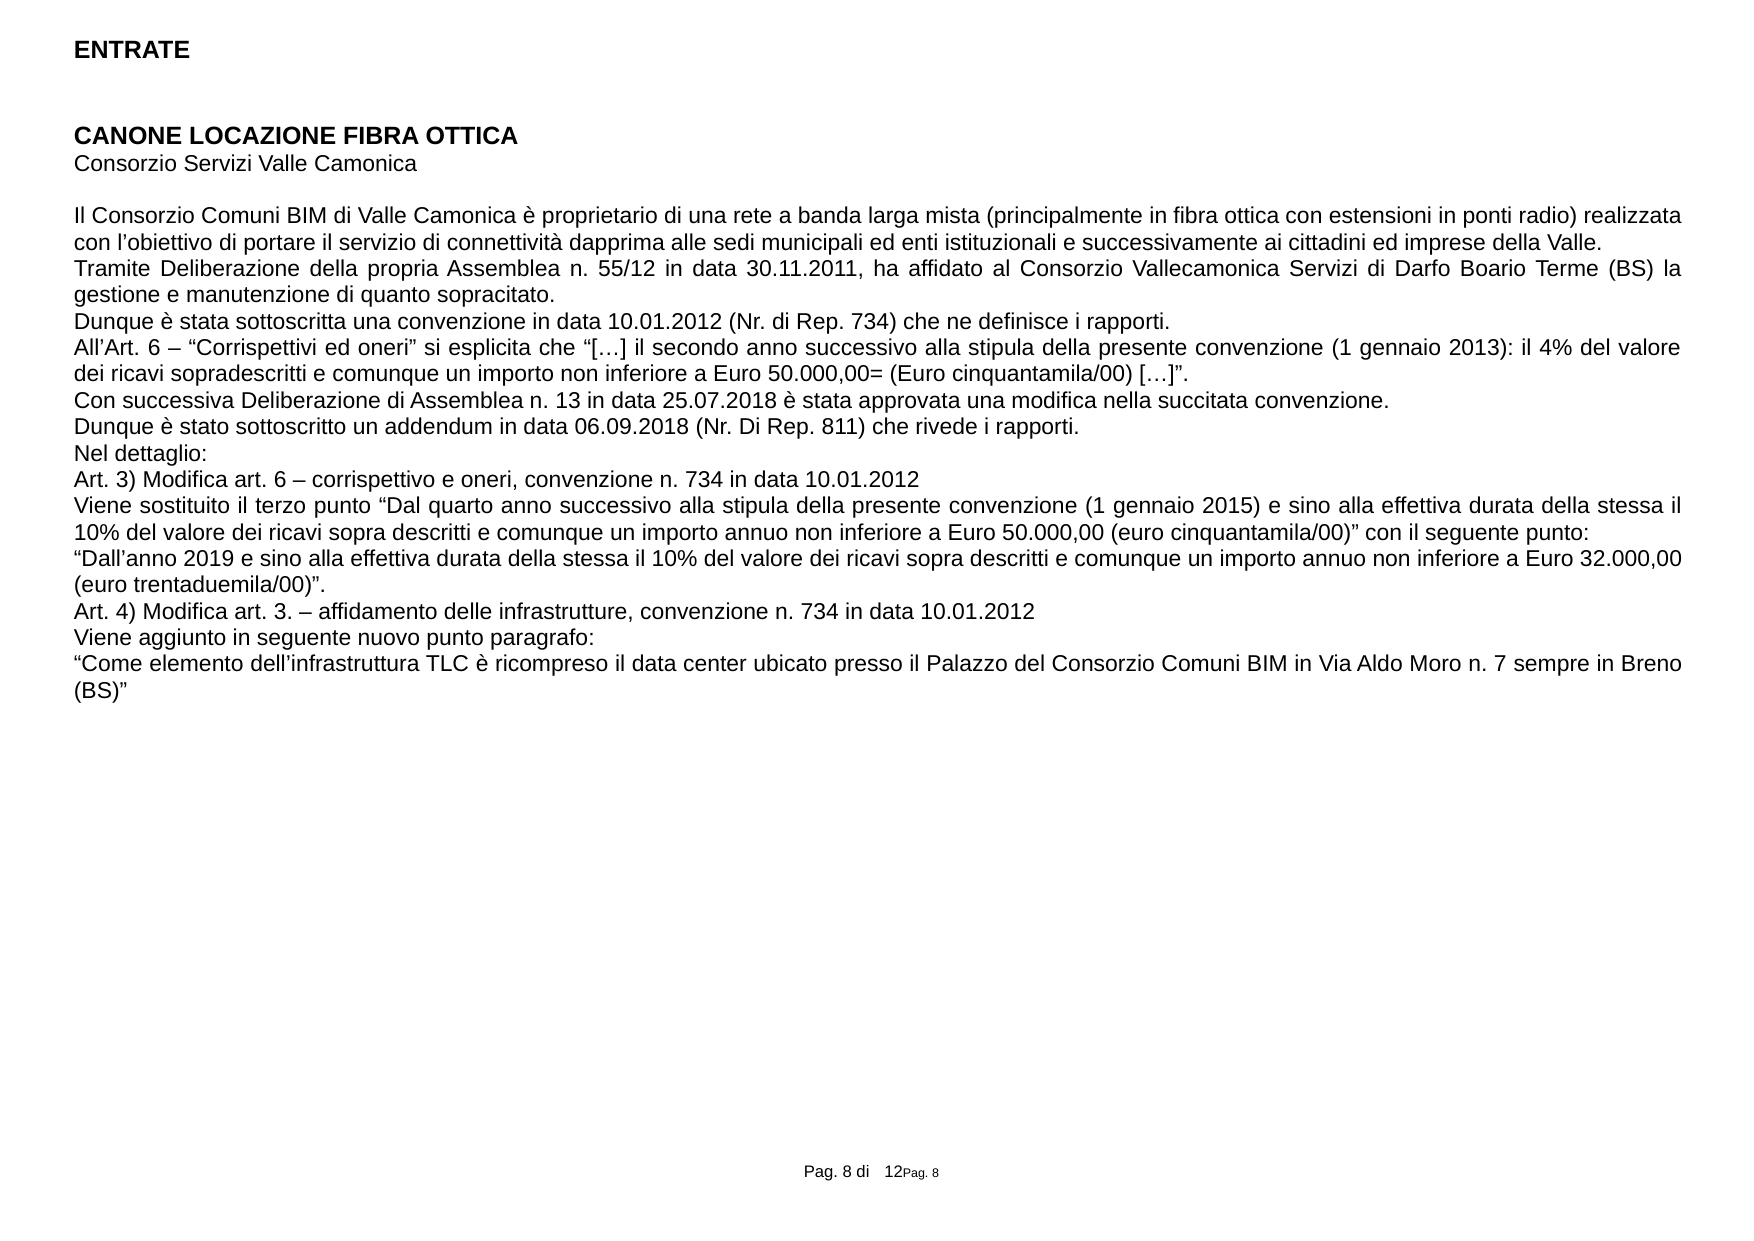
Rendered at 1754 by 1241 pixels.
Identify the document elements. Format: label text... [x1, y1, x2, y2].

text ENTRATE [74, 34, 1683, 63]
text Art. 4) Modifica art. 3. – affidamento delle infrastrutture, convenzione n. 734 in data 10.01.2012 [74, 598, 1683, 624]
text Viene aggiunto in seguente nuovo punto paragrafo: [74, 624, 1683, 650]
text Con successiva Deliberazione di Assemblea n. 13 in data 25.07.2018 è stata approvata una modifica nella succitata convenzione. [74, 387, 1683, 413]
text Il Consorzio Comuni BIM di Valle Camonica è proprietario di una rete a banda larga mista (principalmente in fibra ottica con estensioni in ponti radio) realizzata con l’obiettivo di portare il servizio di connettività dapprima alle sedi municipali ed enti istituzionali e successivamente ai cittadini ed imprese della Valle. [74, 202, 1683, 255]
text Consorzio Servizi Valle Camonica [74, 149, 1683, 176]
text Dunque è stata sottoscritta una convenzione in data 10.01.2012 (Nr. di Rep. 734) che ne definisce i rapporti. [74, 308, 1683, 334]
text Dunque è stato sottoscritto un addendum in data 06.09.2018 (Nr. Di Rep. 811) che rivede i rapporti. [74, 413, 1683, 439]
text “Come elemento dell’infrastruttura TLC è ricompreso il data center ubicato presso il Palazzo del Consorzio Comuni BIM in Via Aldo Moro n. 7 sempre in Breno (BS)” [74, 650, 1683, 703]
text All’Art. 6 – “Corrispettivi ed oneri” si esplicita che “[…] il secondo anno successivo alla stipula della presente convenzione (1 gennaio 2013): il 4% del valore dei ricavi sopradescritti e comunque un importo non inferiore a Euro 50.000,00= (Euro cinquantamila/00) […]”. [74, 334, 1683, 387]
text “Dall’anno 2019 e sino alla effettiva durata della stessa il 10% del valore dei ricavi sopra descritti e comunque un importo annuo non inferiore a Euro 32.000,00 (euro trentaduemila/00)”. [74, 545, 1683, 598]
text Nel dettaglio: [74, 439, 1683, 466]
text Viene sostituito il terzo punto “Dal quarto anno successivo alla stipula della presente convenzione (1 gennaio 2015) e sino alla effettiva durata della stessa il 10% del valore dei ricavi sopra descritti e comunque un importo annuo non inferiore a Euro 50.000,00 (euro cinquantamila/00)” con il seguente punto: [74, 492, 1683, 545]
text CANONE LOCAZIONE FIBRA OTTICA [74, 121, 1683, 149]
text Art. 3) Modifica art. 6 – corrispettivo e oneri, convenzione n. 734 in data 10.01.2012 [74, 466, 1683, 492]
text Tramite Deliberazione della propria Assemblea n. 55/12 in data 30.11.2011, ha affidato al Consorzio Vallecamonica Servizi di Darfo Boario Terme (BS) la gestione e manutenzione di quanto sopracitato. [74, 255, 1683, 308]
